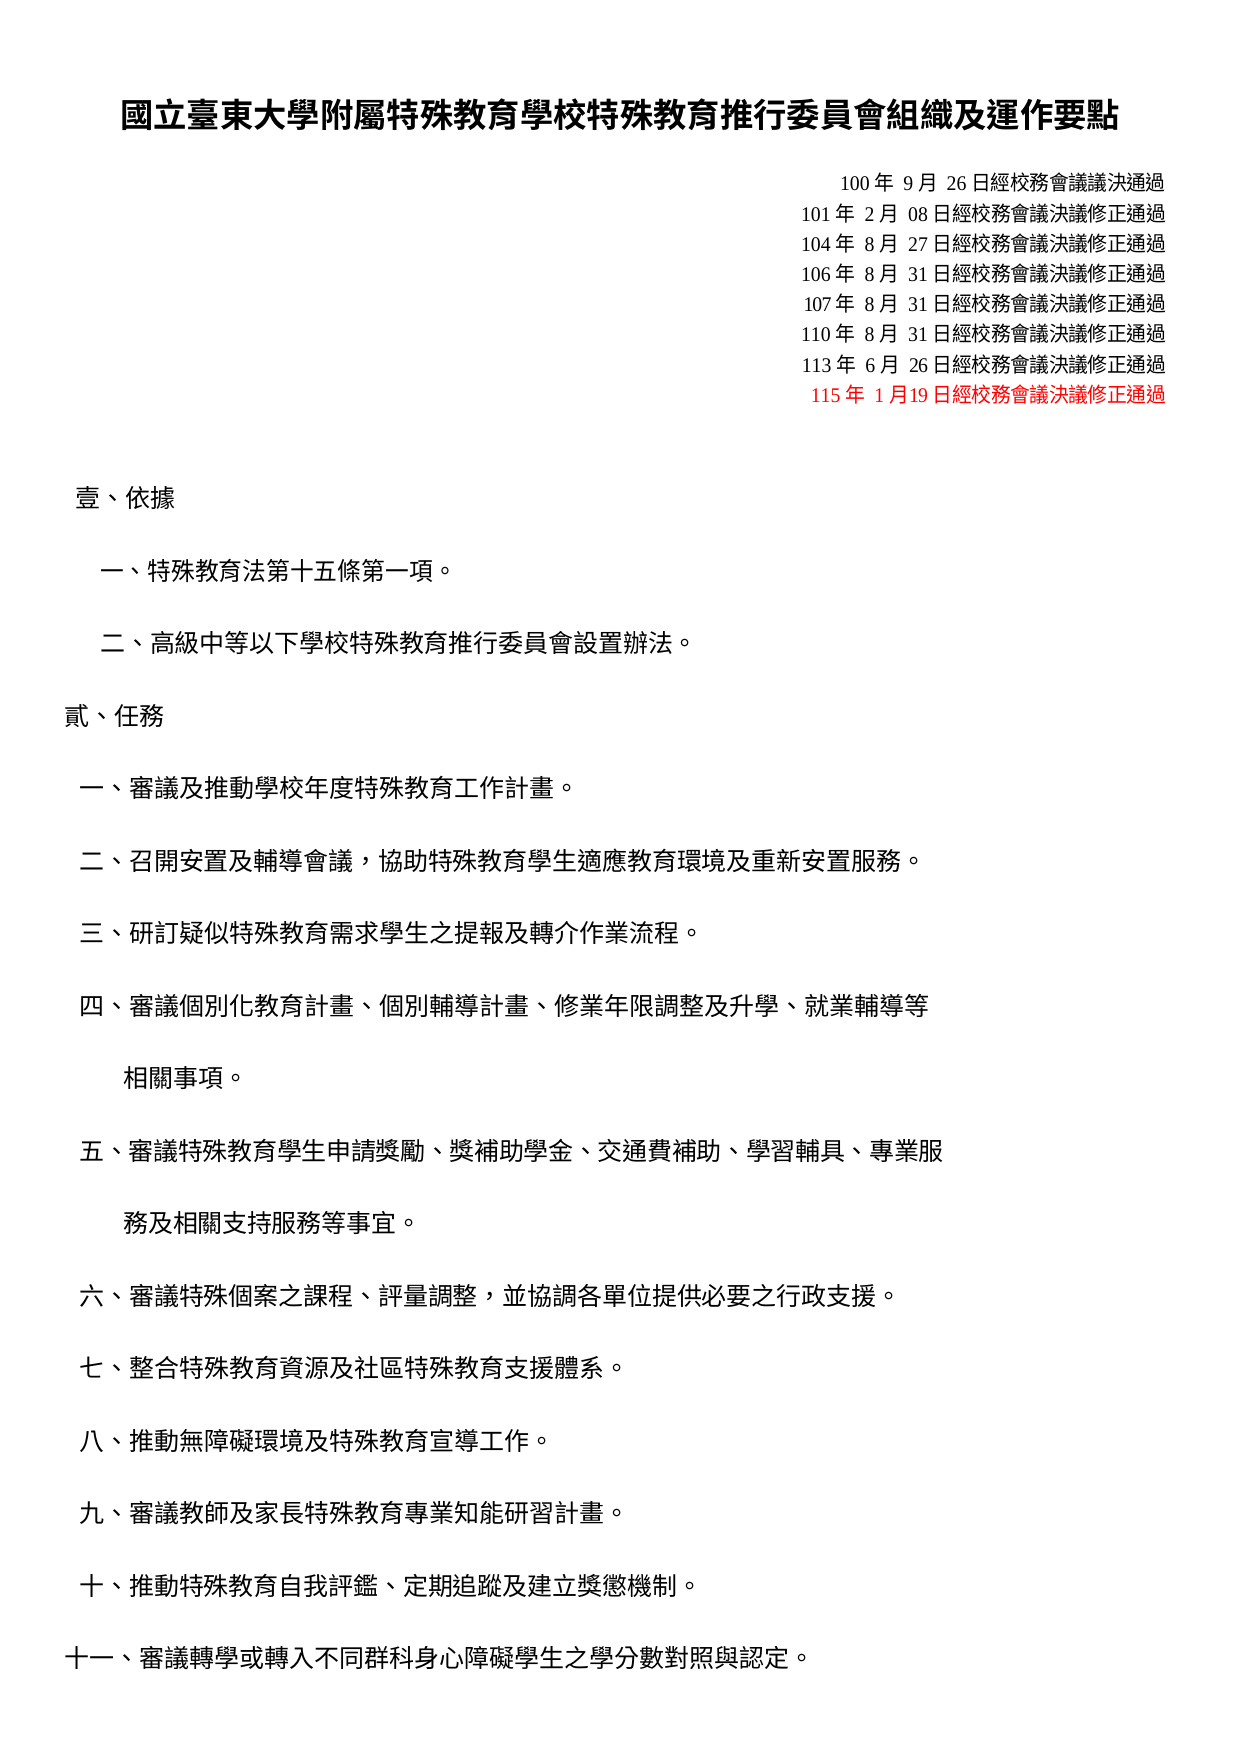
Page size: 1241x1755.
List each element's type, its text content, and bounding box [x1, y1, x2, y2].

text 110 年 8 月 31 日經校務會議決議修正通過 [64, 318, 1166, 348]
text 107 年 8 月 31 日經校務會議決議修正通過 [64, 287, 1166, 318]
text 115 年 1 月19 日經校務會議決議修正通過 [64, 378, 1166, 408]
text 十、推動特殊教育自我評鑑、定期追蹤及建立獎懲機制。 [64, 1566, 951, 1602]
text 101 年 2 月 08 日經校務會議決議修正通過 [64, 197, 1166, 227]
text 國立臺東大學附屬特殊教育學校特殊教育推行委員會組織及運作要點 [120, 85, 1178, 138]
text 五、審議特殊教育學生申請獎勵、獎補助學金、交通費補助、學習輔具、專業服務及相關支持服務等事宜。 [79, 1131, 951, 1240]
text 一、特殊教育法第十五條第一項。 [100, 551, 1178, 587]
text 六、審議特殊個案之課程、評量調整，並協調各單位提供必要之行政支援。 [64, 1276, 951, 1312]
text 四、審議個別化教育計畫、個別輔導計畫、修業年限調整及升學、就業輔導等相關事項。 [79, 986, 951, 1095]
text 三、研訂疑似特殊教育需求學生之提報及轉介作業流程。 [64, 914, 951, 950]
text 八、推動無障礙環境及特殊教育宣導工作。 [64, 1421, 951, 1457]
text 十一、審議轉學或轉入不同群科身心障礙學生之學分數對照與認定。 [64, 1639, 951, 1675]
text 壹、依據 [75, 479, 1178, 515]
text 九、審議教師及家長特殊教育專業知能研習計畫。 [64, 1494, 951, 1530]
text 二、高級中等以下學校特殊教育推行委員會設置辦法。 [100, 624, 1178, 660]
text 104 年 8 月 27 日經校務會議決議修正通過 [64, 227, 1166, 257]
text 100 年 9 月 26 日經校務會議議決通過 [64, 167, 1166, 197]
text 貳、任務 [64, 696, 1178, 732]
text 113 年 6 月 26 日經校務會議決議修正通過 [64, 348, 1166, 378]
text 二、召開安置及輔導會議，協助特殊教育學生適應教育環境及重新安置服務。 [64, 841, 951, 877]
text 106 年 8 月 31 日經校務會議決議修正通過 [64, 257, 1166, 287]
text 一、審議及推動學校年度特殊教育工作計畫。 [65, 769, 1178, 805]
text 七、整合特殊教育資源及社區特殊教育支援體系。 [64, 1349, 951, 1385]
